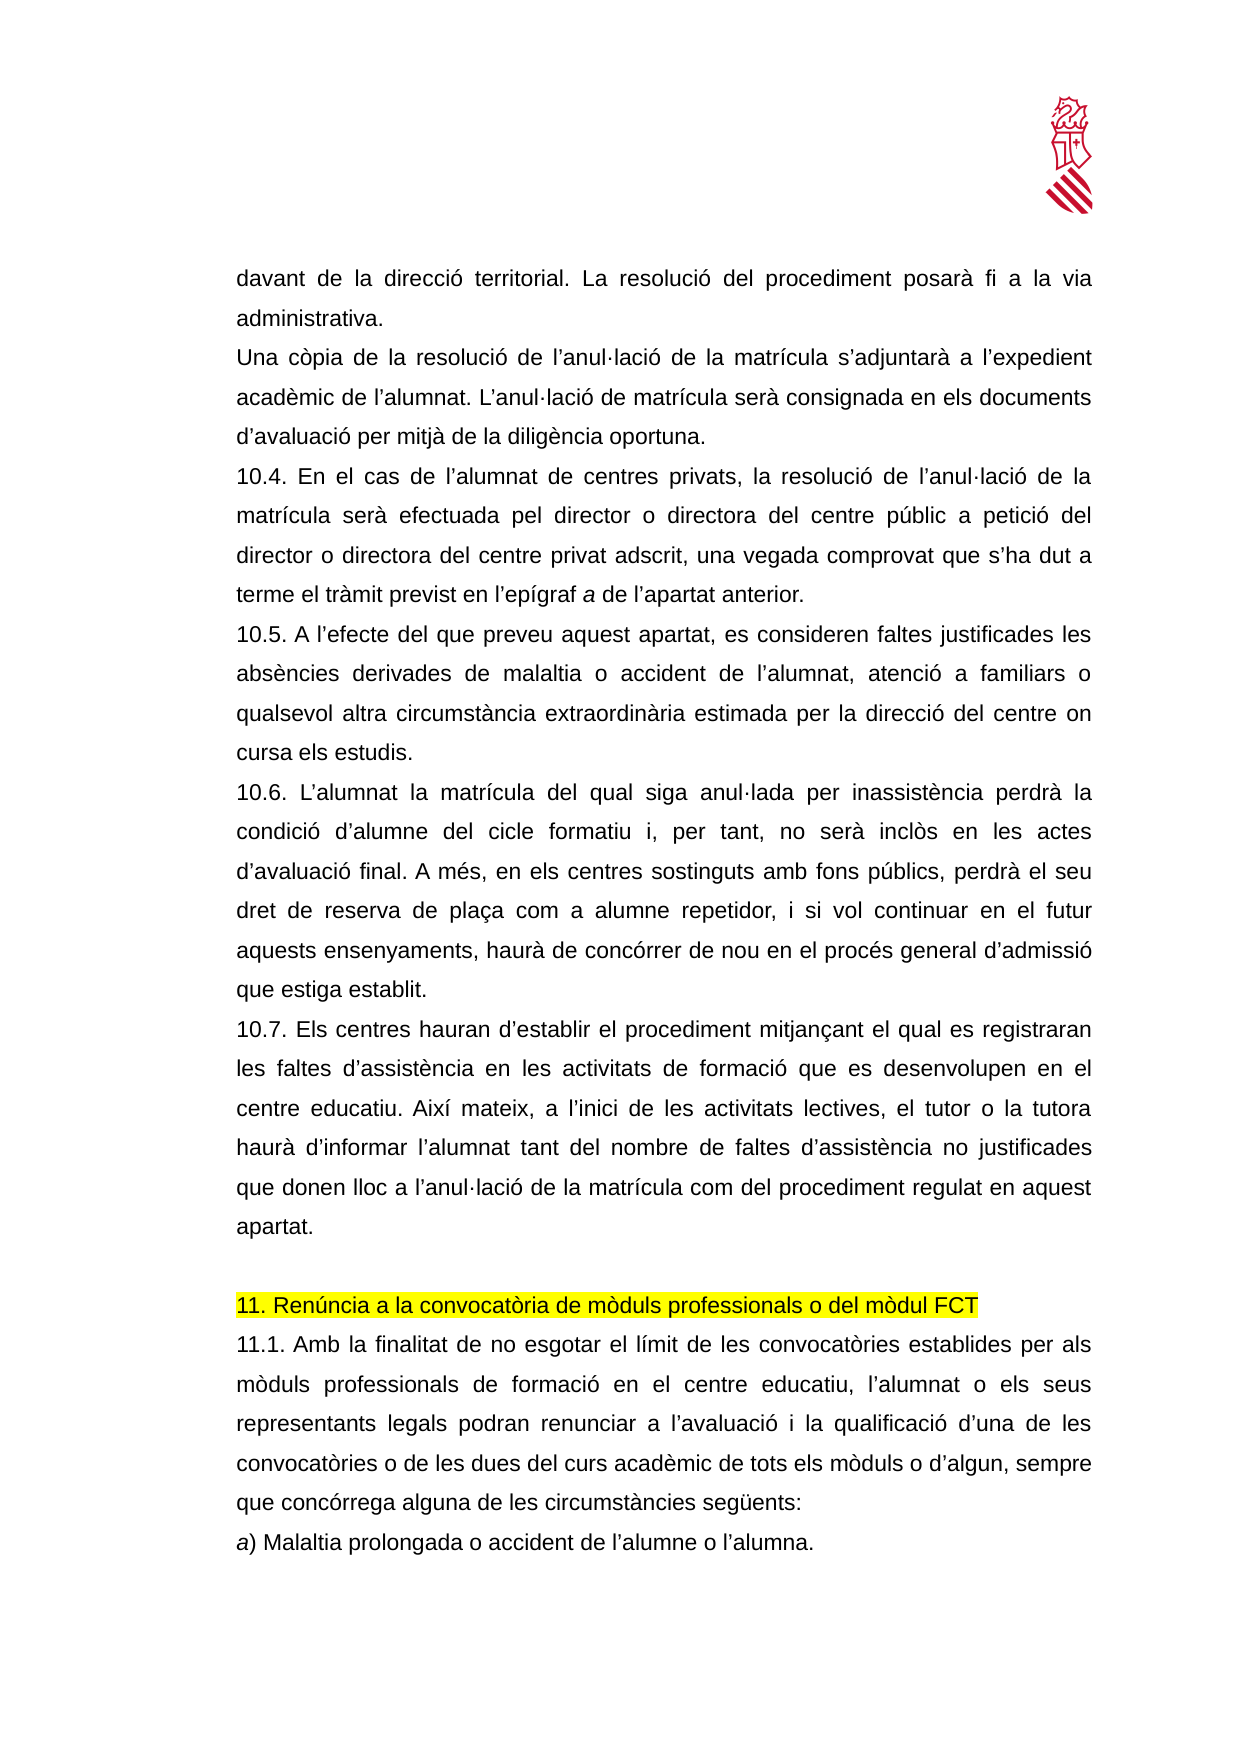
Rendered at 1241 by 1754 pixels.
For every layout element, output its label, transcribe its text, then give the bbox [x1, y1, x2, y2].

text 10.7. Els centres hauran d’establir el procediment mitjançant el qual es registraran les faltes d’assistència en les activitats de formació que es desenvolupen en el centre educatiu. Així mateix, a l’inici de les activitats lectives, el tutor o la tutora haurà d’informar l’alumnat tant del nombre de faltes d’assistència no justificades que donen lloc a l’anul·lació de la matrícula com del procediment regulat en aquest apartat. [236, 1016, 1093, 1239]
picture [1045, 95, 1093, 214]
text 10.5. A l’efecte del que preveu aquest apartat, es consideren faltes justificades les absències derivades de malaltia o accident de l’alumnat, atenció a familiars o qualsevol altra circumstància extraordinària estimada per la direcció del centre on cursa els estudis. [236, 621, 1093, 766]
text 11.1. Amb la finalitat de no esgotar el límit de les convocatòries establides per als mòduls professionals de formació en el centre educatiu, l’alumnat o els seus representants legals podran renunciar a l’avaluació i la qualificació d’una de les convocatòries o de les dues del curs acadèmic de tots els mòduls o d’algun, sempre que concórrega alguna de les circumstàncies següents: [236, 1331, 1093, 1516]
text a) Malaltia prolongada o accident de l’alumne o l’alumna. [236, 1529, 1093, 1555]
text Una còpia de la resolució de l’anul·lació de la matrícula s’adjuntarà a l’expedient acadèmic de l’alumnat. L’anul·lació de matrícula serà consignada en els documents d’avaluació per mitjà de la diligència oportuna. [236, 344, 1093, 450]
text davant de la direcció territorial. La resolució del procediment posarà fi a la via administrativa. [236, 265, 1093, 331]
text 11. Renúncia a la convocatòria de mòduls professionals o del mòdul FCT [236, 1292, 1093, 1318]
text 10.4. En el cas de l’alumnat de centres privats, la resolució de l’anul·lació de la matrícula serà efectuada pel director o directora del centre públic a petició del director o directora del centre privat adscrit, una vegada comprovat que s’ha dut a terme el tràmit previst en l’epígraf a de l’apartat anterior. [236, 463, 1093, 608]
text 10.6. L’alumnat la matrícula del qual siga anul·lada per inassistència perdrà la condició d’alumne del cicle formatiu i, per tant, no serà inclòs en les actes d’avaluació final. A més, en els centres sostinguts amb fons públics, perdrà el seu dret de reserva de plaça com a alumne repetidor, i si vol continuar en el futur aquests ensenyaments, haurà de concórrer de nou en el procés general d’admissió que estiga establit. [236, 779, 1093, 1002]
